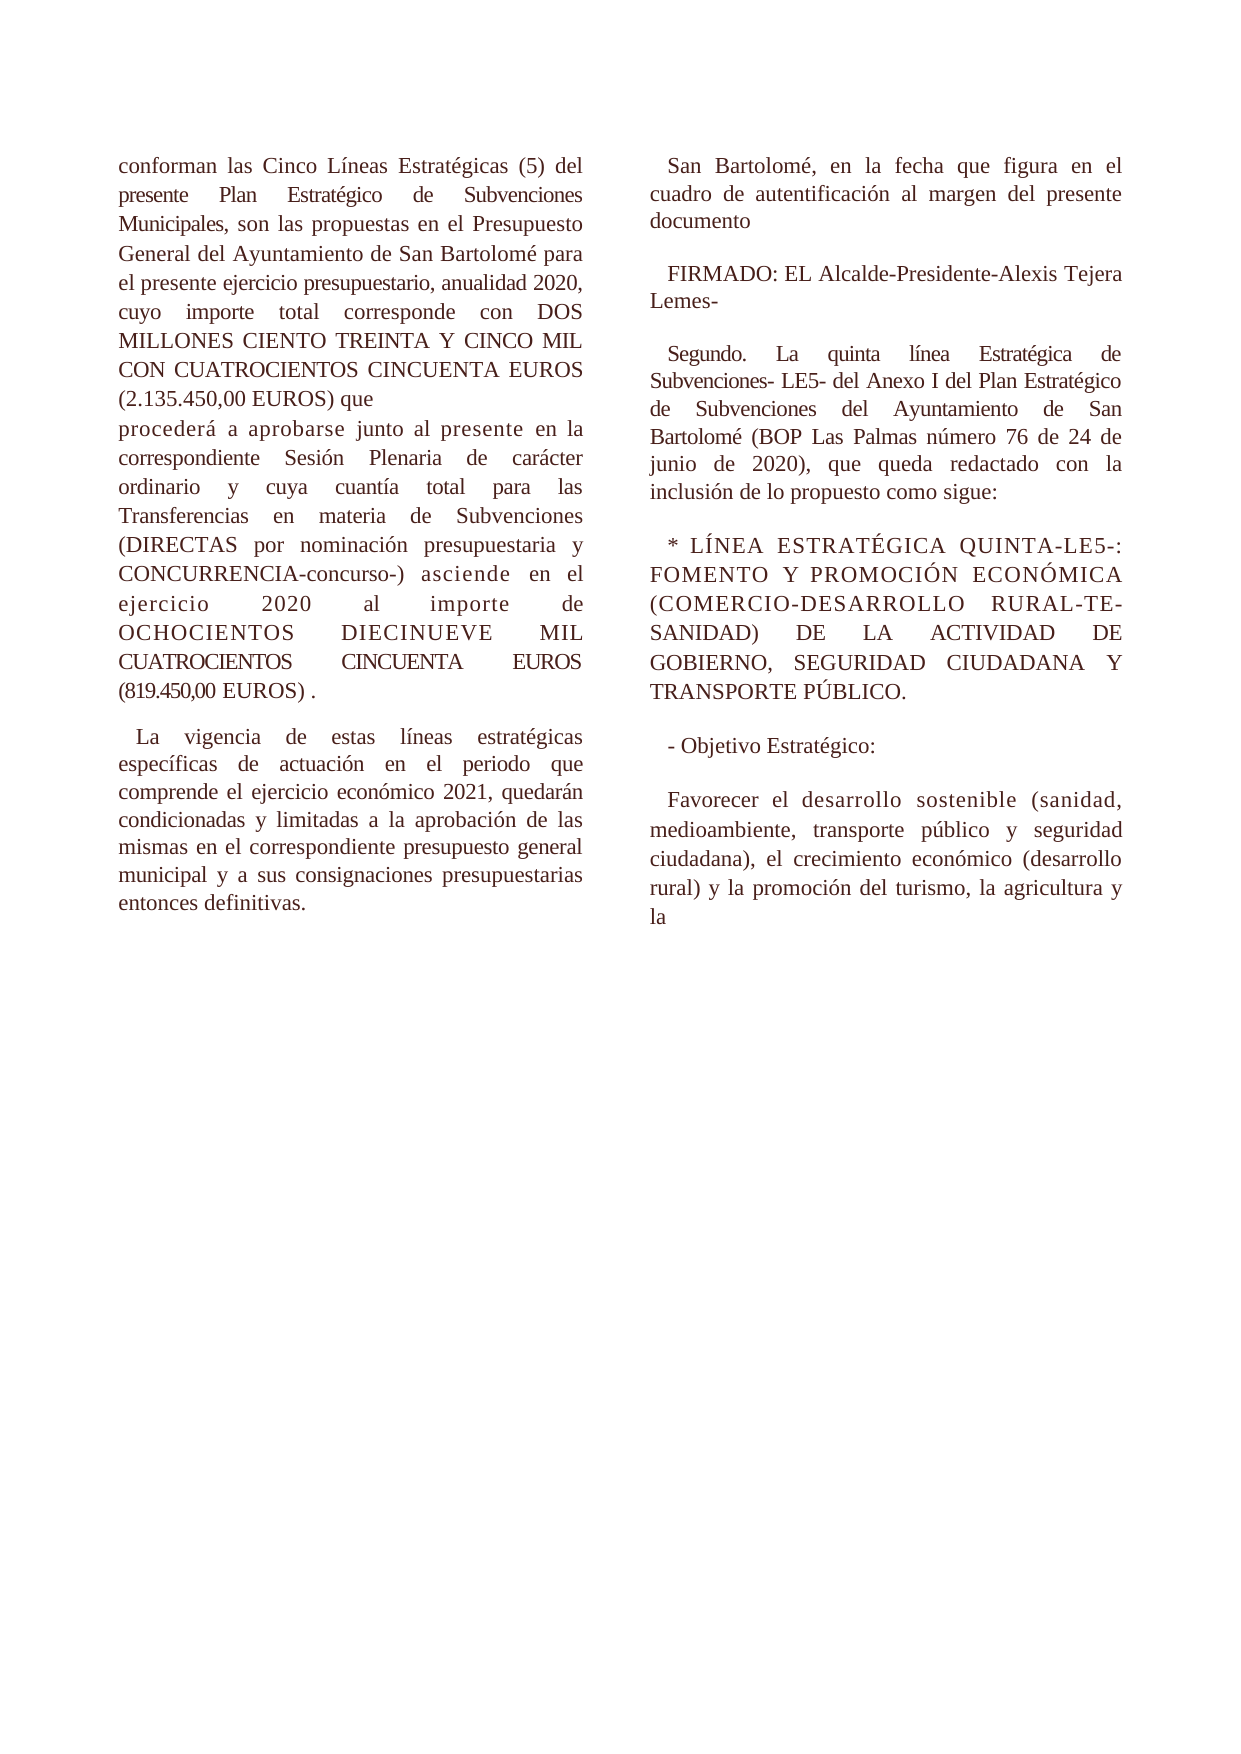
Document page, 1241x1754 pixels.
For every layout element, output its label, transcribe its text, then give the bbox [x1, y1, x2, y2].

text * LÍNEA ESTRATÉGICA QUINTA-LE5-: FOMENTO Y PROMOCIÓN ECONÓMICA (COMERCIO-DESARROLLO RURAL-TE- SANIDAD) DE LA ACTIVIDAD DE GOBIERNO, SEGURIDAD CIUDADANA Y TRANSPORTE PÚBLICO. [649, 532, 1122, 704]
text Segundo. La quinta línea Estratégica de Subvenciones- LE5- del Anexo I del Plan Estratégico de Subvenciones del Ayuntamiento de San Bartolomé (BOP Las Palmas número 76 de 24 de junio de 2020), que queda redactado con la inclusión de lo propuesto como sigue: [649, 340, 1122, 504]
text La vigencia de estas líneas estratégicas específicas de actuación en el periodo que comprende el ejercicio económico 2021, quedarán condicionadas y limitadas a la aprobación de las mismas en el correspondiente presupuesto general municipal y a sus consignaciones presupuestarias entonces definitivas. [118, 723, 583, 915]
text procederá a aprobarse junto al presente en la correspondiente Sesión Plenaria de carácter ordinario y cuya cuantía total para las Transferencias en materia de Subvenciones (DIRECTAS por nominación presupuestaria y CONCURRENCIA-concurso-) asciende en el ejercicio 2020 al importe de OCHOCIENTOS DIECINUEVE MIL CUATROCIENTOS CINCUENTA EUROS (819.450,00 EUROS) . [118, 415, 583, 703]
text Favorecer el desarrollo sostenible (sanidad, medioambiente, transporte público y seguridad ciudadana), el crecimiento económico (desarrollo rural) y la promoción del turismo, la agricultura y la [649, 787, 1122, 929]
text San Bartolomé, en la fecha que figura en el cuadro de autentificación al margen del presente documento [649, 152, 1122, 234]
text conforman las Cinco Líneas Estratégicas (5) del presente Plan Estratégico de Subvenciones Municipales, son las propuestas en el Presupuesto General del Ayuntamiento de San Bartolomé para el presente ejercicio presupuestario, anualidad 2020, cuyo importe total corresponde con DOS MILLONES CIENTO TREINTA Y CINCO MIL CON CUATROCIENTOS CINCUENTA EUROS (2.135.450,00 EUROS) que [118, 152, 583, 412]
text - Objetivo Estratégico: [667, 732, 1134, 758]
text FIRMADO: EL Alcalde-Presidente-Alexis Tejera Lemes- [649, 260, 1122, 314]
